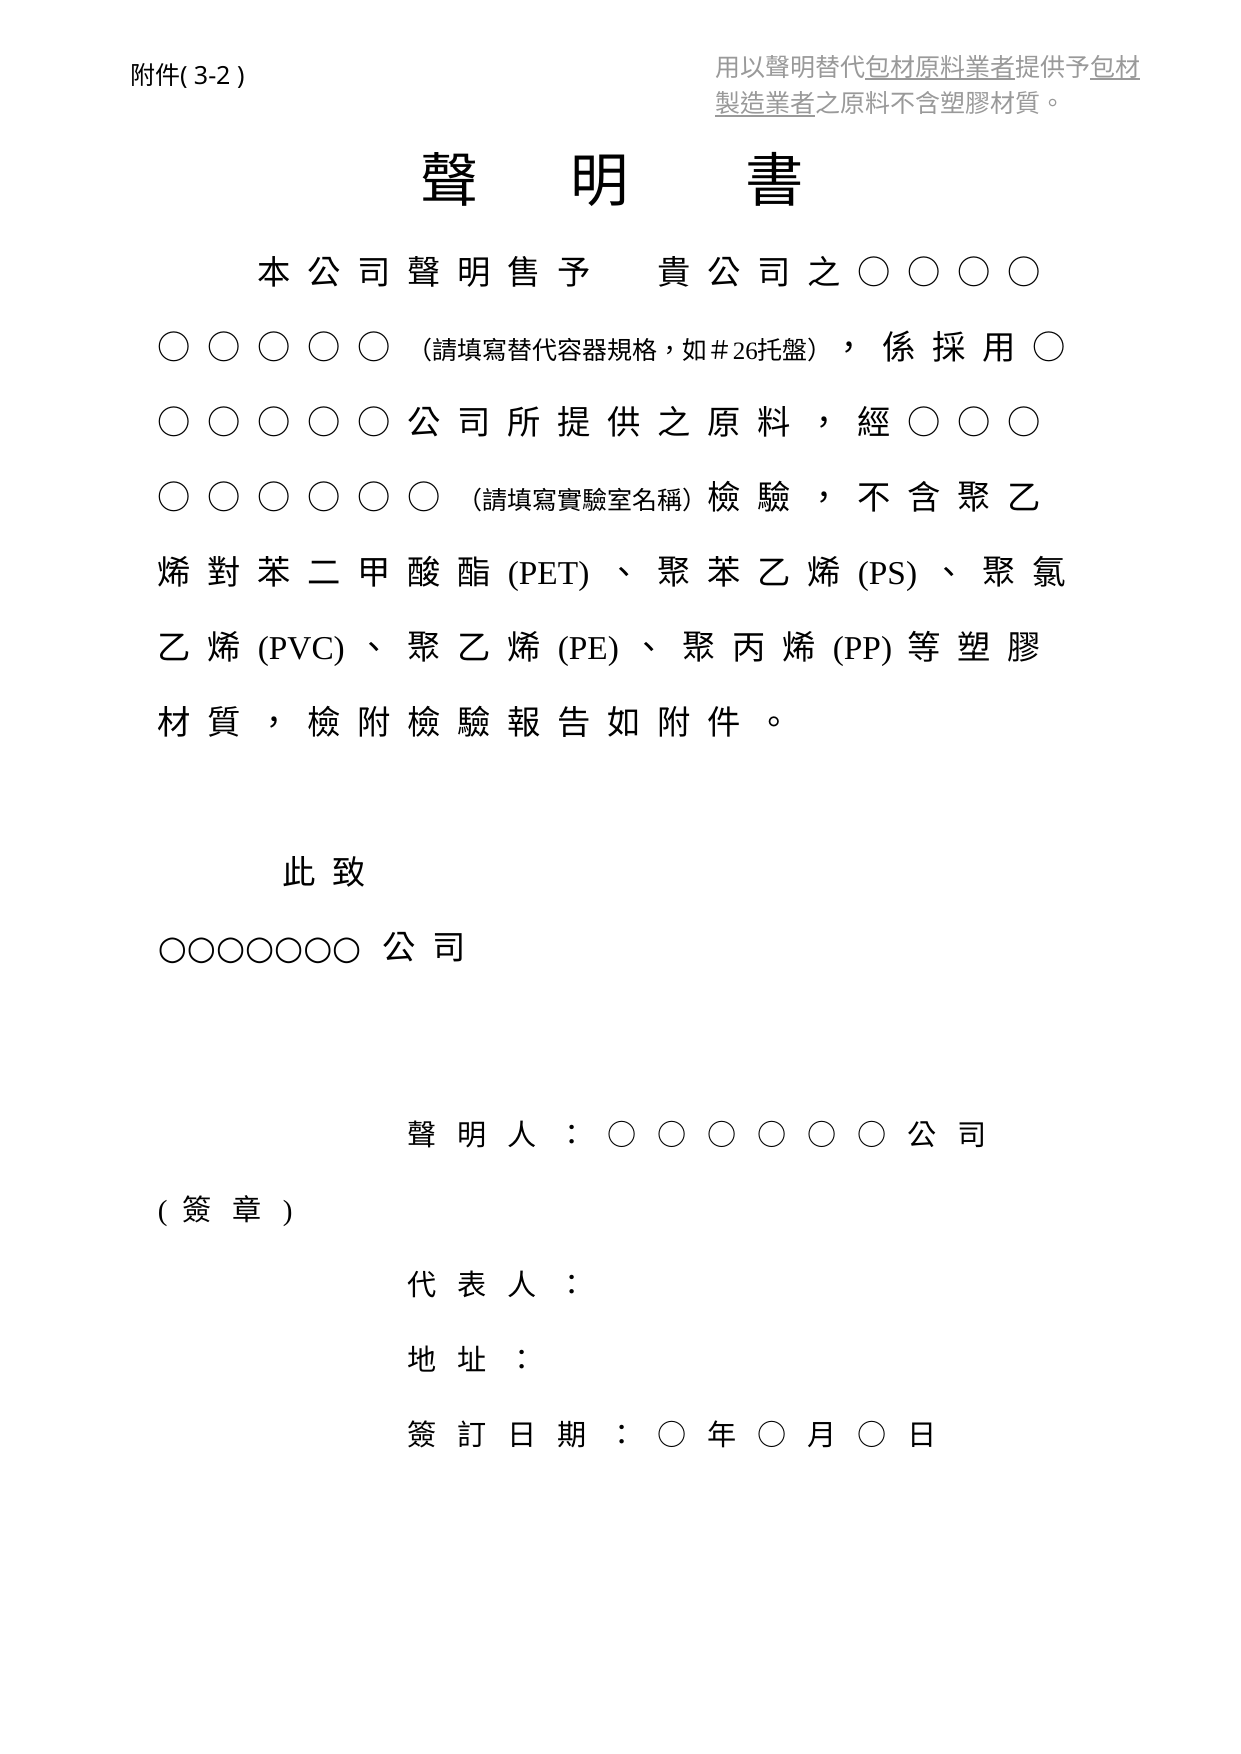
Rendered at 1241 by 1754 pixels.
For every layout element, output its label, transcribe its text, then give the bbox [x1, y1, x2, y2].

text 附件( 3-2 ) [130, 55, 282, 91]
text 簽訂日期：○年○月○日 [158, 1395, 1083, 1470]
text 本公司聲明售予 貴公司之○○○○○○○○○（請填寫替代容器規格，如＃26托盤），係採用○○○○○○公司所提供之原料，經○○○○○○○○○（請填寫實驗室名稱）檢驗，不含聚乙烯對苯二甲酸酯(PET)、聚苯乙烯(PS)、聚氯乙烯(PVC)、聚乙烯(PE)、聚丙烯(PP)等塑膠材質，檢附檢驗報告如附件。 [158, 232, 1083, 757]
text ○○○○○○○公司 [158, 907, 1083, 982]
text 用以聲明替代包材原料業者提供予包材製造業者之原料不含塑膠材質。 [715, 47, 1153, 120]
text 聲 明 書 [158, 120, 1083, 232]
text 此致 [158, 832, 1083, 907]
text 代表人： [158, 1245, 1083, 1320]
text 聲明人：○○○○○○公司 (簽章) [158, 1095, 1083, 1245]
text 地址： [158, 1320, 1083, 1395]
